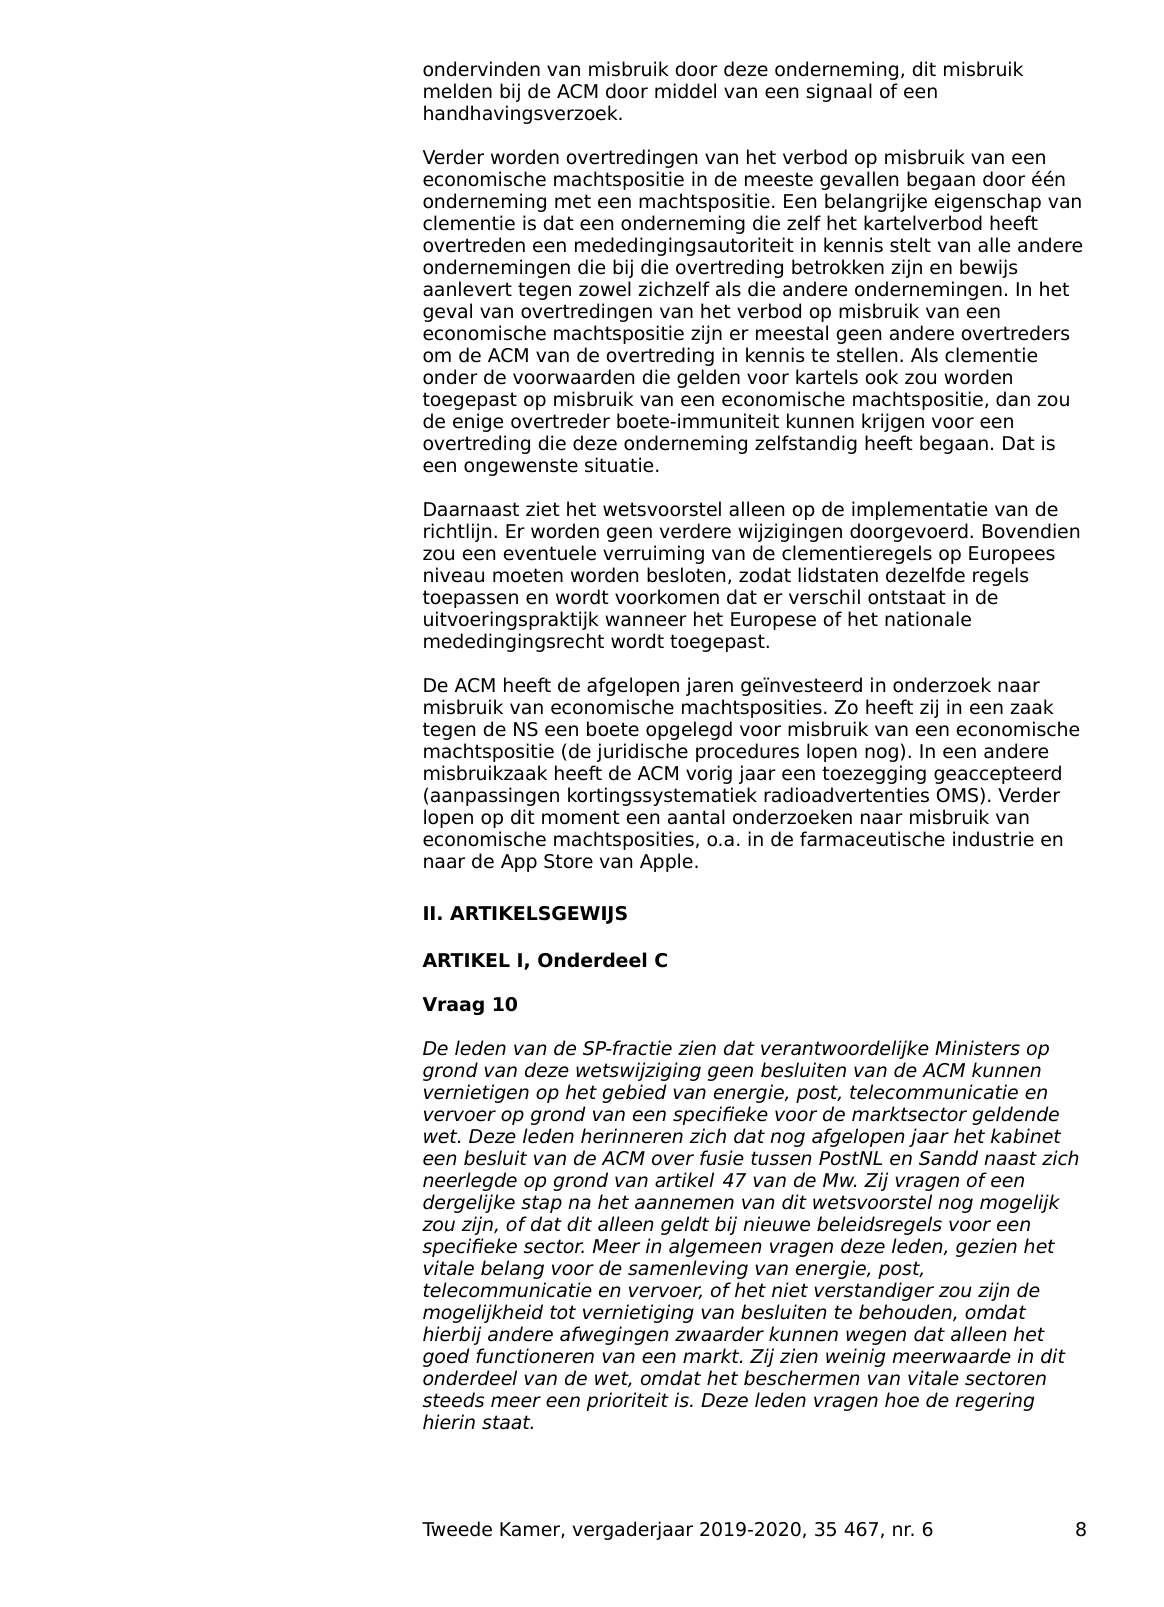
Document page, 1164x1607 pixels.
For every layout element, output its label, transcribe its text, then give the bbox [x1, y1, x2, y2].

text ondervinden van misbruik door deze onderneming, dit misbruik melden bij de ACM door middel van een signaal of een handhavingsverzoek. [422, 59, 1087, 125]
subtitle II. ARTIKELSGEWIJS [422, 903, 1087, 925]
text De leden van de SP-fractie zien dat verantwoordelijke Ministers op grond van deze wetswijziging geen besluiten van de ACM kunnen vernietigen op het gebied van energie, post, telecommunicatie en vervoer op grond van een specifieke voor de marktsector geldende wet. Deze leden herinneren zich dat nog afgelopen jaar het kabinet een besluit van de ACM over fusie tussen PostNL en Sandd naast zich neerlegde op grond van artikel 47 van de Mw. Zij vragen of een dergelijke stap na het aannemen van dit wetsvoorstel nog mogelijk zou zijn, of dat dit alleen geldt bij nieuwe beleidsregels voor een specifieke sector. Meer in algemeen vragen deze leden, gezien het vitale belang voor de samenleving van energie, post, telecommunicatie en vervoer, of het niet verstandiger zou zijn de mogelijkheid tot vernietiging van besluiten te behouden, omdat hierbij andere afwegingen zwaarder kunnen wegen dat alleen het goed functioneren van een markt. Zij zien weinig meerwaarde in dit onderdeel van de wet, omdat het beschermen van vitale sectoren steeds meer een prioriteit is. Deze leden vragen hoe de regering hierin staat. [422, 1038, 1087, 1434]
subtitle Vraag 10 [422, 994, 1087, 1016]
text Verder worden overtredingen van het verbod op misbruik van een economische machtspositie in de meeste gevallen begaan door één onderneming met een machtspositie. Een belangrijke eigenschap van clementie is dat een onderneming die zelf het kartelverbod heeft overtreden een mededingingsautoriteit in kennis stelt van alle andere ondernemingen die bij die overtreding betrokken zijn en bewijs aanlevert tegen zowel zichzelf als die andere ondernemingen. In het geval van overtredingen van het verbod op misbruik van een economische machtspositie zijn er meestal geen andere overtreders om de ACM van de overtreding in kennis te stellen. Als clementie onder de voorwaarden die gelden voor kartels ook zou worden toegepast op misbruik van een economische machtspositie, dan zou de enige overtreder boete-immuniteit kunnen krijgen voor een overtreding die deze onderneming zelfstandig heeft begaan. Dat is een ongewenste situatie. [422, 147, 1087, 477]
text De ACM heeft de afgelopen jaren geïnvesteerd in onderzoek naar misbruik van economische machtsposities. Zo heeft zij in een zaak tegen de NS een boete opgelegd voor misbruik van een economische machtspositie (de juridische procedures lopen nog). In een andere misbruikzaak heeft de ACM vorig jaar een toezegging geaccepteerd (aanpassingen kortingssystematiek radioadvertenties OMS). Verder lopen op dit moment een aantal onderzoeken naar misbruik van economische machtsposities, o.a. in de farmaceutische industrie en naar de App Store van Apple. [422, 675, 1087, 873]
subtitle ARTIKEL I, Onderdeel C [422, 950, 1087, 972]
text Daarnaast ziet het wetsvoorstel alleen op de implementatie van de richtlijn. Er worden geen verdere wijzigingen doorgevoerd. Bovendien zou een eventuele verruiming van de clementieregels op Europees niveau moeten worden besloten, zodat lidstaten dezelfde regels toepassen en wordt voorkomen dat er verschil ontstaat in de uitvoeringspraktijk wanneer het Europese of het nationale mededingingsrecht wordt toegepast. [422, 499, 1087, 653]
